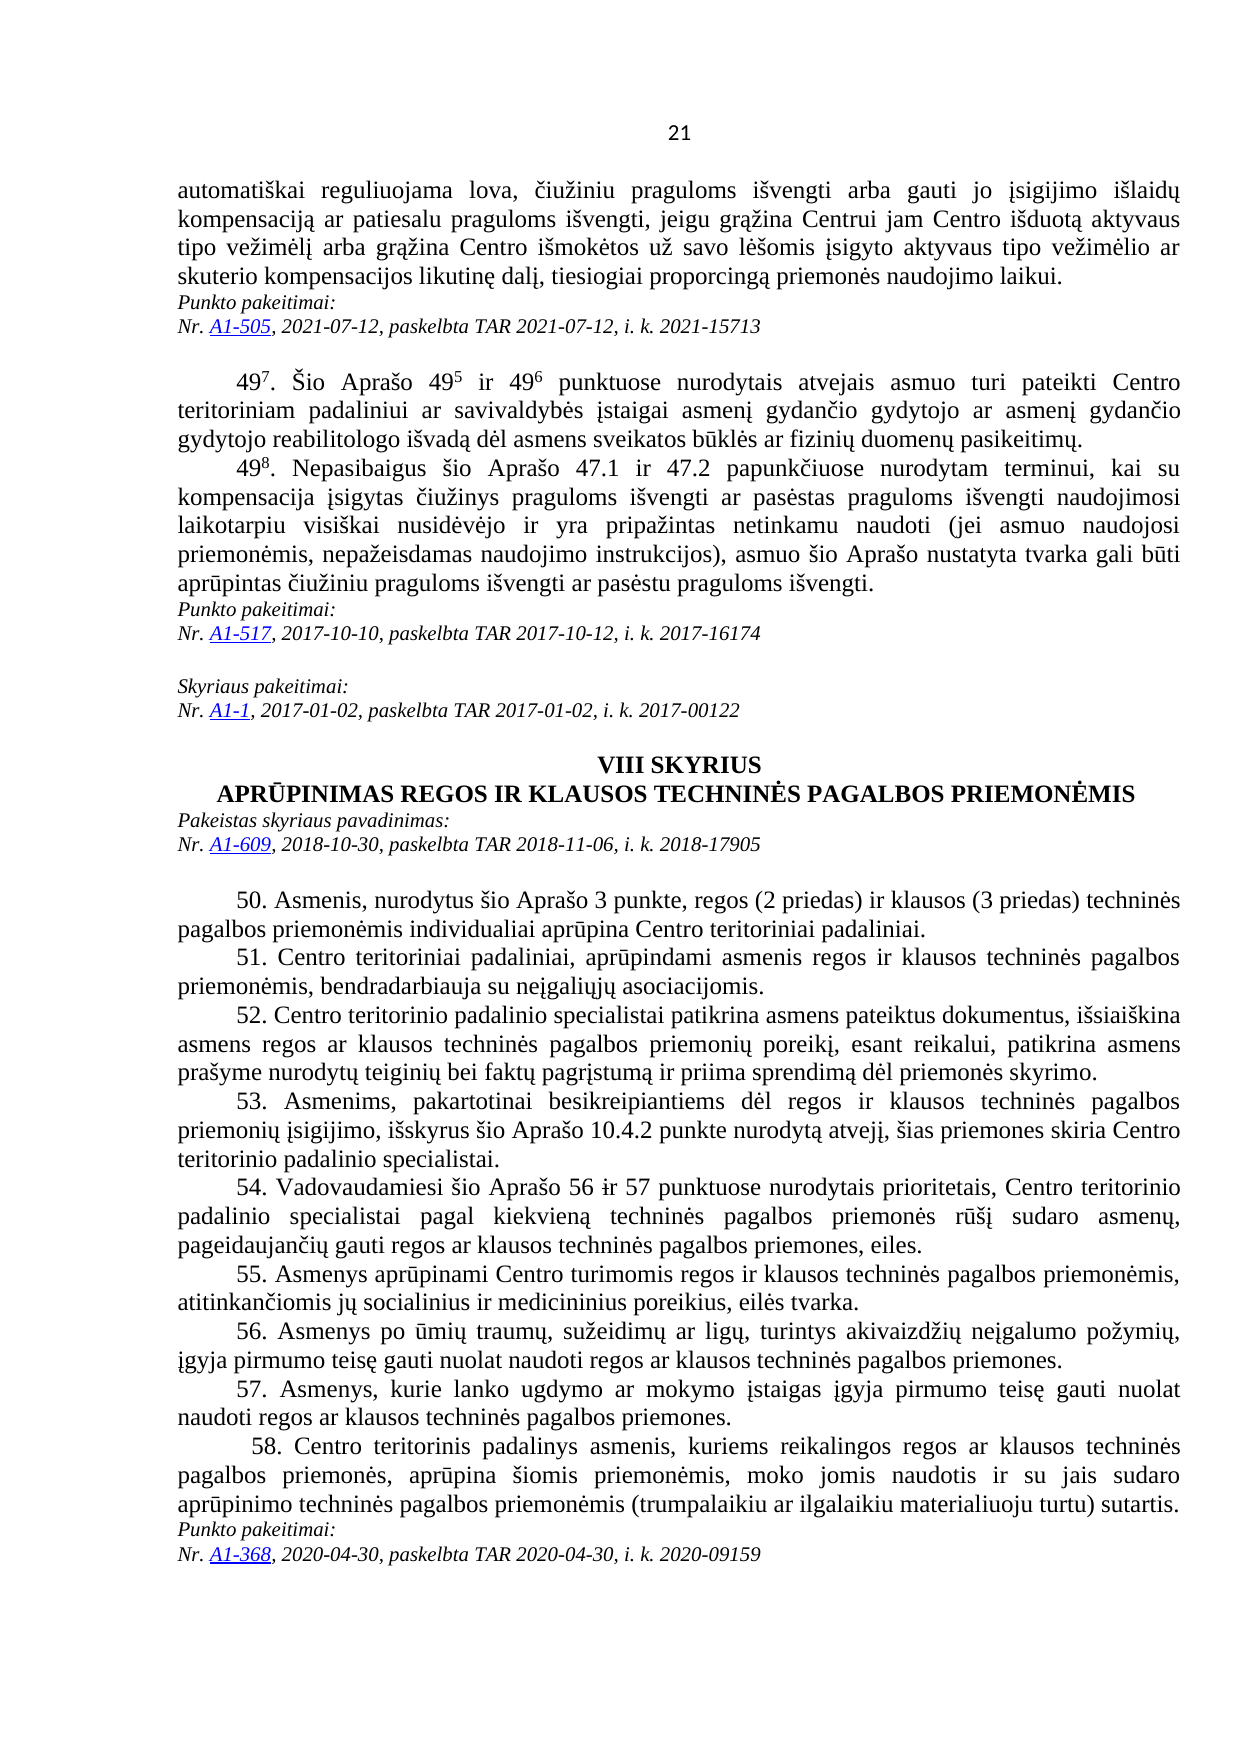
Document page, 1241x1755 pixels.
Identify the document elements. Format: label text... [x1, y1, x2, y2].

text 57. Asmenys, kurie lanko ugdymo ar mokymo įstaigas įgyja pirmumo teisę gauti nuolat naudoti regos ar klausos techninės pagalbos priemones. [177, 1374, 1181, 1431]
text Skyriaus pakeitimai: [177, 674, 1181, 698]
text Punkto pakeitimai: [177, 597, 1181, 621]
text 52. Centro teritorinio padalinio specialistai patikrina asmens pateiktus dokumentus, išsiaiškina asmens regos ar klausos techninės pagalbos priemonių poreikį, esant reikalui, patikrina asmens prašyme nurodytų teiginių bei faktų pagrįstumą ir priima sprendimą dėl priemonės skyrimo. [177, 1000, 1181, 1086]
text Punkto pakeitimai: [177, 1517, 1181, 1541]
text 54. Vadovaudamiesi šio Aprašo 56 ir 57 punktuose nurodytais prioritetais, Centro teritorinio padalinio specialistai pagal kiekvieną techninės pagalbos priemonės rūšį sudaro asmenų, pageidaujančių gauti regos ar klausos techninės pagalbos priemones, eiles. [177, 1172, 1181, 1259]
text Pakeistas skyriaus pavadinimas: [177, 808, 1181, 832]
text 56. Asmenys po ūmių traumų, sužeidimų ar ligų, turintys akivaizdžių neįgalumo požymių, įgyja pirmumo teisę gauti nuolat naudoti regos ar klausos techninės pagalbos priemones. [177, 1316, 1181, 1374]
text Nr. A1-609, 2018-10-30, paskelbta TAR 2018-11-06, i. k. 2018-17905 [177, 832, 1181, 856]
text 55. Asmenys aprūpinami Centro turimomis regos ir klausos techninės pagalbos priemonėmis, atitinkančiomis jų socialinius ir medicininius poreikius, eilės tvarka. [177, 1259, 1181, 1316]
text APRŪPINIMAS REGOS IR KLAUSOS TECHNINĖS PAGALBOS PRIEMONĖMIS [177, 779, 1181, 808]
text Nr. A1-505, 2021-07-12, paskelbta TAR 2021-07-12, i. k. 2021-15713 [177, 314, 1181, 338]
text Punkto pakeitimai: [177, 290, 1181, 314]
text automatiškai reguliuojama lova, čiužiniu praguloms išvengti arba gauti jo įsigijimo išlaidų kompensaciją ar patiesalu praguloms išvengti, jeigu grąžina Centrui jam Centro išduotą aktyvaus tipo vežimėlį arba grąžina Centro išmokėtos už savo lėšomis įsigyto aktyvaus tipo vežimėlio ar skuterio kompensacijos likutinę dalį, tiesiogiai proporcingą priemonės naudojimo laikui. [177, 175, 1181, 290]
text 51. Centro teritoriniai padaliniai, aprūpindami asmenis regos ir klausos techninės pagalbos priemonėmis, bendradarbiauja su neįgaliųjų asociacijomis. [177, 942, 1181, 1000]
text Nr. A1-517, 2017-10-10, paskelbta TAR 2017-10-12, i. k. 2017-16174 [177, 621, 1181, 645]
text Nr. A1-368, 2020-04-30, paskelbta TAR 2020-04-30, i. k. 2020-09159 [177, 1541, 1181, 1566]
text Nr. A1-1, 2017-01-02, paskelbta TAR 2017-01-02, i. k. 2017-00122 [177, 698, 1181, 722]
text VIII SKYRIUS [177, 751, 1181, 779]
text 498. Nepasibaigus šio Aprašo 47.1 ir 47.2 papunkčiuose nurodytam terminui, kai su kompensacija įsigytas čiužinys praguloms išvengti ar pasėstas praguloms išvengti naudojimosi laikotarpiu visiškai nusidėvėjo ir yra pripažintas netinkamu naudoti (jei asmuo naudojosi priemonėmis, nepažeisdamas naudojimo instrukcijos), asmuo šio Aprašo nustatyta tvarka gali būti aprūpintas čiužiniu praguloms išvengti ar pasėstu praguloms išvengti. [177, 453, 1181, 597]
text 50. Asmenis, nurodytus šio Aprašo 3 punkte, regos (2 priedas) ir klausos (3 priedas) techninės pagalbos priemonėmis individualiai aprūpina Centro teritoriniai padaliniai. [177, 885, 1181, 942]
text 497. Šio Aprašo 495 ir 496 punktuose nurodytais atvejais asmuo turi pateikti Centro teritoriniam padaliniui ar savivaldybės įstaigai asmenį gydančio gydytojo ar asmenį gydančio gydytojo reabilitologo išvadą dėl asmens sveikatos būklės ar fizinių duomenų pasikeitimų. [177, 367, 1181, 453]
text 58. Centro teritorinis padalinys asmenis, kuriems reikalingos regos ar klausos techninės pagalbos priemonės, aprūpina šiomis priemonėmis, moko jomis naudotis ir su jais sudaro aprūpinimo techninės pagalbos priemonėmis (trumpalaikiu ar ilgalaikiu materialiuoju turtu) sutartis. [177, 1431, 1181, 1517]
text 53. Asmenims, pakartotinai besikreipiantiems dėl regos ir klausos techninės pagalbos priemonių įsigijimo, išskyrus šio Aprašo 10.4.2 punkte nurodytą atvejį, šias priemones skiria Centro teritorinio padalinio specialistai. [177, 1086, 1181, 1172]
